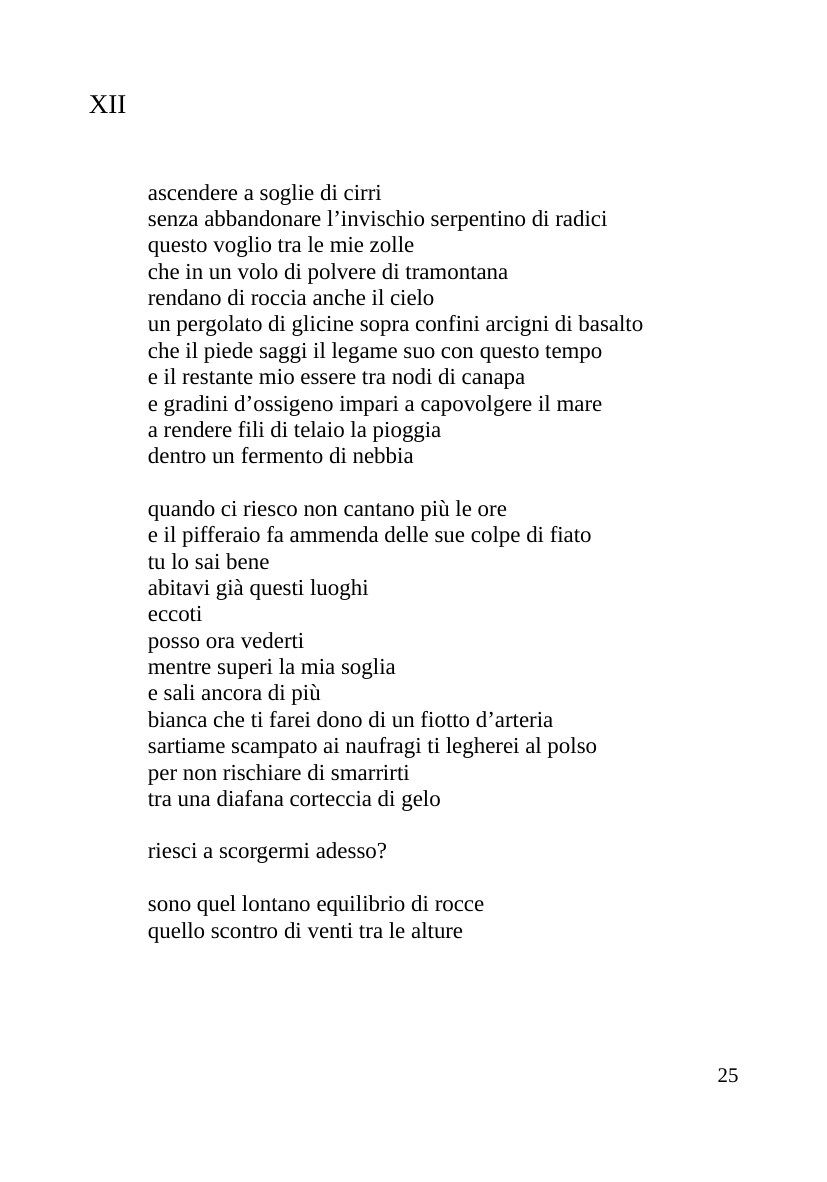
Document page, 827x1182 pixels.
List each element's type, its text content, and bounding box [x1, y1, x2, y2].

text senza abbandonare l’invischio serpentino di radici [148, 205, 738, 231]
text per non rischiare di smarrirti [148, 758, 738, 785]
text un pergolato di glicine sopra confini arcigni di basalto [148, 311, 738, 337]
text sartiame scampato ai naufragi ti legherei al polso [148, 732, 738, 758]
text e gradini d’ossigeno impari a capovolgere il mare [148, 389, 738, 416]
text rendano di roccia anche il cielo [148, 284, 738, 311]
text sono quel lontano equilibrio di rocce [148, 890, 738, 917]
text mentre superi la mia soglia [148, 653, 738, 679]
text riesci a scorgermi adesso? [148, 838, 738, 864]
text che in un volo di polvere di tramontana [148, 258, 738, 284]
text eccoti [148, 600, 738, 627]
text ascendere a soglie di cirri [148, 179, 738, 205]
text e sali ancora di più [148, 679, 738, 706]
text quando ci riesco non cantano più le ore [148, 495, 738, 521]
text e il pifferaio fa ammenda delle sue colpe di fiato [148, 521, 738, 548]
text dentro un fermento di nebbia [148, 442, 738, 469]
text questo voglio tra le mie zolle [148, 231, 738, 258]
text e il restante mio essere tra nodi di canapa [148, 363, 738, 389]
text tra una diafana corteccia di gelo [148, 785, 738, 811]
text tu lo sai bene [148, 548, 738, 574]
text a rendere fili di telaio la pioggia [148, 416, 738, 442]
text XII [88, 88, 738, 120]
text bianca che ti farei dono di un fiotto d’arteria [148, 706, 738, 732]
text posso ora vederti [148, 627, 738, 653]
text quello scontro di venti tra le alture [148, 917, 738, 943]
text che il piede saggi il legame suo con questo tempo [148, 337, 738, 363]
text abitavi già questi luoghi [148, 574, 738, 600]
